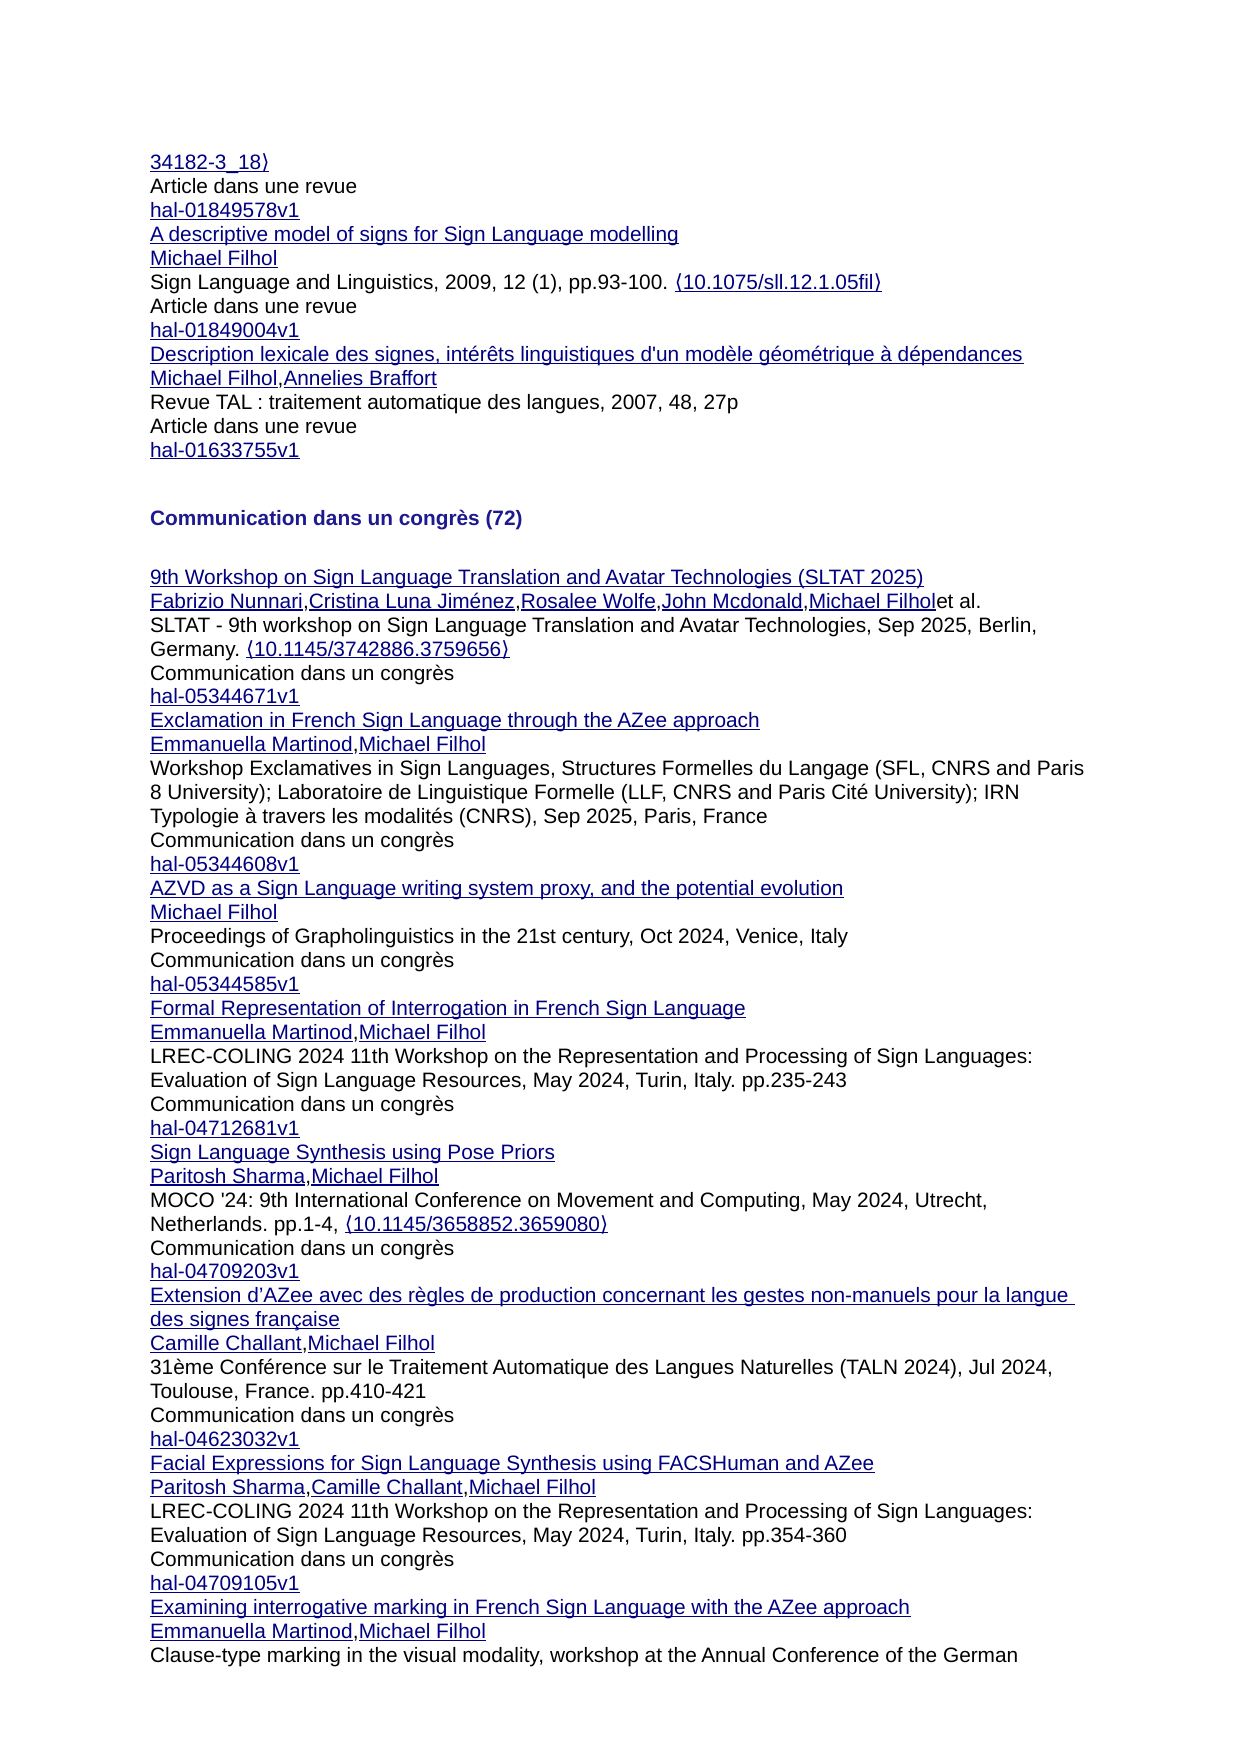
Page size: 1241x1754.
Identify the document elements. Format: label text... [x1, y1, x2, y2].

table_cell Exclamation in French Sign Language through the AZee approach Emmanuella Martinod,Michael Filhol Workshop Exclamatives in Sign Languages, Structures Formelles du Langage (SFL, CNRS and Paris 8 University); Laboratoire de Linguistique Formelle (LLF, CNRS and Paris Cité University); IRN Typologie à travers les modalités (CNRS), Sep 2025, Paris, France Communication dans un congrès hal-05344608v1 [150, 708, 1090, 876]
table_cell AZVD as a Sign Language writing system proxy, and the potential evolution Michael Filhol Proceedings of Grapholinguistics in the 21st century, Oct 2024, Venice, Italy Communication dans un congrès hal-05344585v1 [150, 876, 1090, 996]
table_cell Description lexicale des signes, intérêts linguistiques d'un modèle géométrique à dépendances Michael Filhol,Annelies Braffort Revue TAL : traitement automatique des langues, 2007, 48, 27p Article dans une revue hal-01633755v1 [150, 342, 1090, 461]
table_cell Examining interrogative marking in French Sign Language with the AZee approach Emmanuella Martinod,Michael Filhol Clause-type marking in the visual modality, workshop at the Annual Conference of the German [150, 1595, 1090, 1667]
table_cell 34182-3_18⟩ Article dans une revue hal-01849578v1 [150, 150, 1090, 222]
subtitle Communication dans un congrès (72) [150, 506, 1090, 530]
table_cell Sign Language Synthesis using Pose Priors Paritosh Sharma,Michael Filhol MOCO '24: 9th International Conference on Movement and Computing, May 2024, Utrecht, Netherlands. pp.1-4, ⟨10.1145/3658852.3659080⟩ Communication dans un congrès hal-04709203v1 [150, 1140, 1090, 1283]
table_cell Formal Representation of Interrogation in French Sign Language Emmanuella Martinod,Michael Filhol LREC-COLING 2024 11th Workshop on the Representation and Processing of Sign Languages: Evaluation of Sign Language Resources, May 2024, Turin, Italy. pp.235-243 Communication dans un congrès hal-04712681v1 [150, 996, 1090, 1139]
table_header 9th Workshop on Sign Language Translation and Avatar Technologies (SLTAT 2025) Fabrizio Nunnari,Cristina Luna Jiménez,Rosalee Wolfe,John Mcdonald,Michael Filholet al. SLTAT - 9th workshop on Sign Language Translation and Avatar Technologies, Sep 2025, Berlin, Germany. ⟨10.1145/3742886.3759656⟩ Communication dans un congrès hal-05344671v1 [150, 565, 1090, 708]
table_cell Extension d’AZee avec des règles de production concernant les gestes non-manuels pour la langue des signes française Camille Challant,Michael Filhol 31ème Conférence sur le Traitement Automatique des Langues Naturelles (TALN 2024), Jul 2024, Toulouse, France. pp.410-421 Communication dans un congrès hal-04623032v1 [150, 1283, 1090, 1451]
table_cell Facial Expressions for Sign Language Synthesis using FACSHuman and AZee Paritosh Sharma,Camille Challant,Michael Filhol LREC-COLING 2024 11th Workshop on the Representation and Processing of Sign Languages: Evaluation of Sign Language Resources, May 2024, Turin, Italy. pp.354-360 Communication dans un congrès hal-04709105v1 [150, 1451, 1090, 1595]
table_cell A descriptive model of signs for Sign Language modelling Michael Filhol Sign Language and Linguistics, 2009, 12 (1), pp.93-100. ⟨10.1075/sll.12.1.05fil⟩ Article dans une revue hal-01849004v1 [150, 222, 1090, 342]
